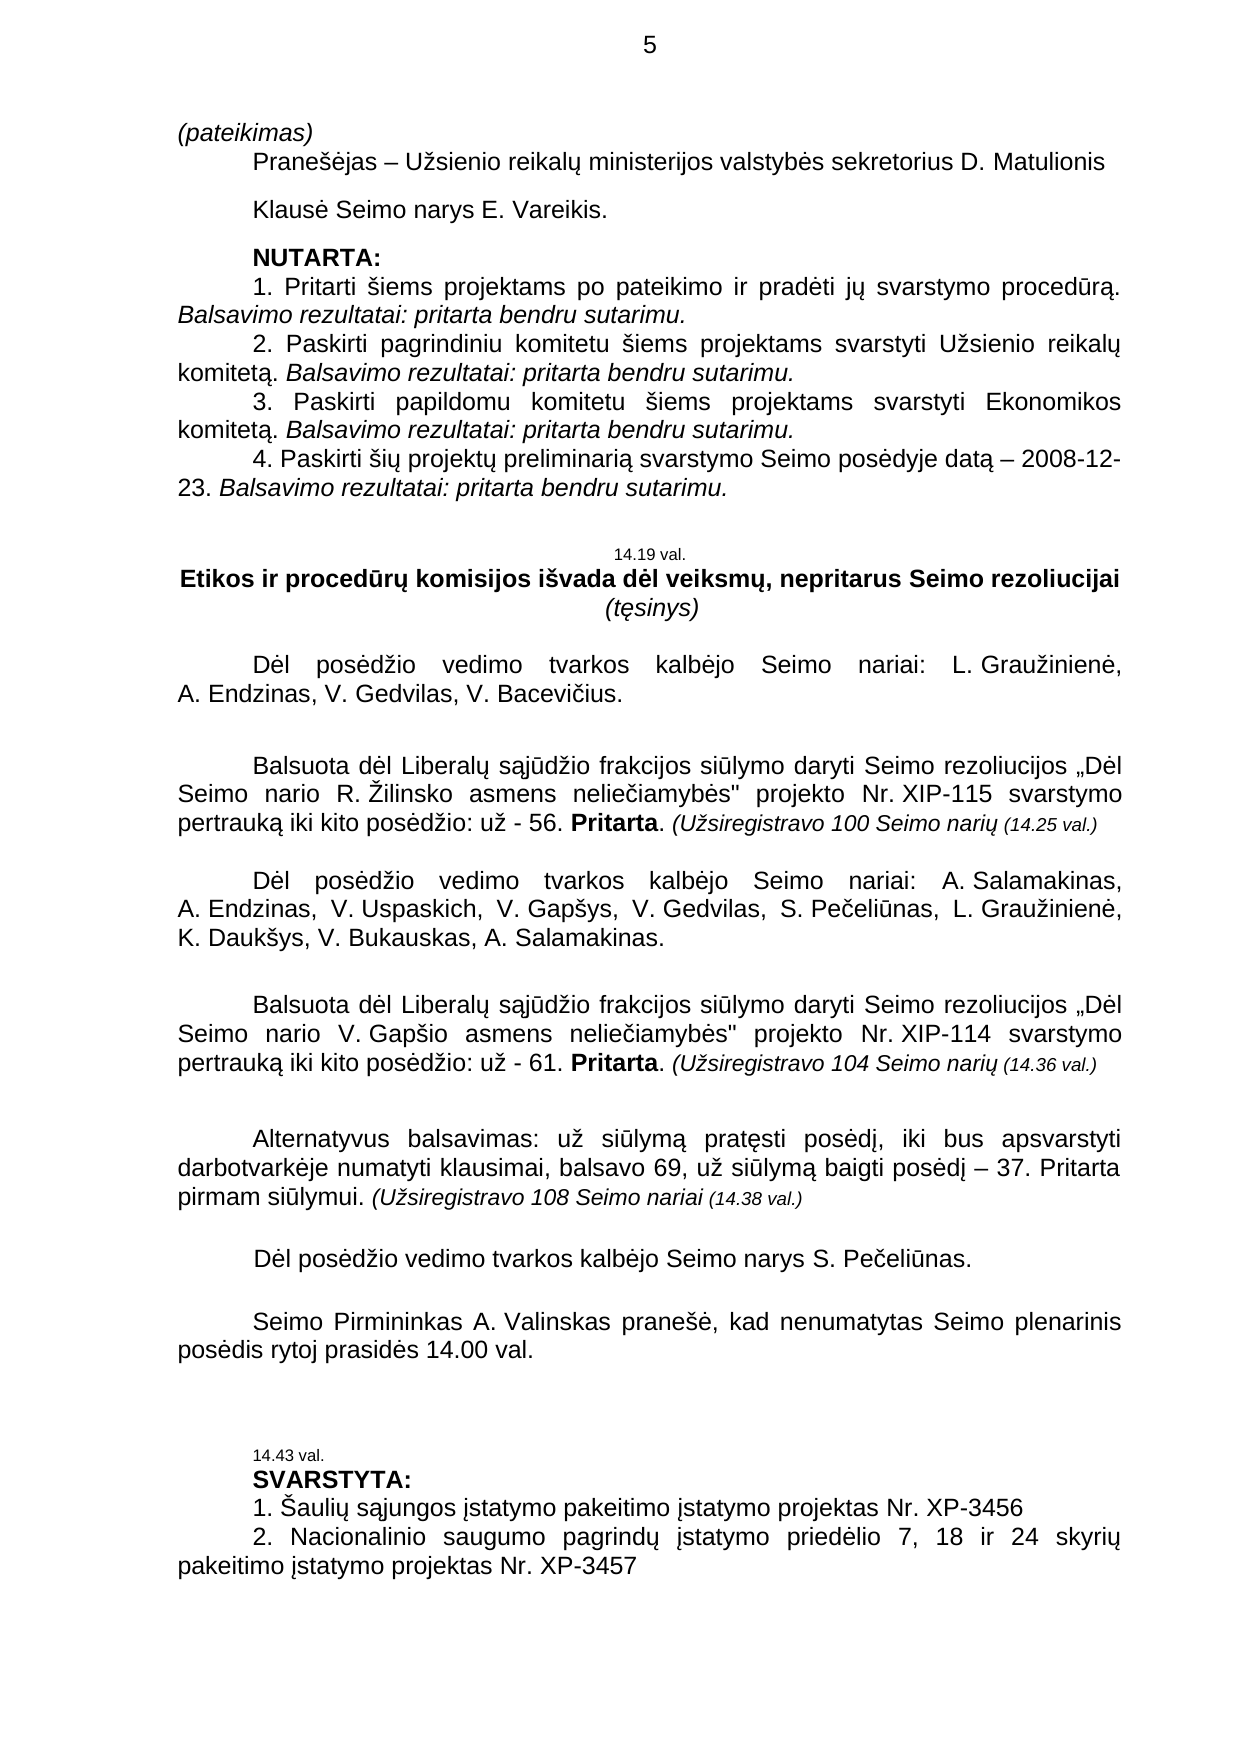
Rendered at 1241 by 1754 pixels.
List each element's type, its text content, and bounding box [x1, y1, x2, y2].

text Klausė Seimo narys E. Vareikis. [177, 195, 1122, 223]
text 14.43 val. [177, 1446, 1122, 1465]
text Dėl posėdžio vedimo tvarkos kalbėjo Seimo nariai: L. Graužinienė, A. Endzinas, V. Gedvilas, V. Bacevičius. [177, 650, 1122, 707]
text Balsuota dėl Liberalų sąjūdžio frakcijos siūlymo daryti Seimo rezoliucijos „Dėl Seimo nario V. Gapšio asmens neliečiamybės" projekto Nr. XIP-114 svarstymo pertrauką iki kito posėdžio: už - 61. Pritarta. (Užsiregistravo 104 Seimo narių (14.36 val.) [177, 990, 1122, 1077]
text 2. Paskirti pagrindiniu komitetu šiems projektams svarstyti Užsienio reikalų komitetą. Balsavimo rezultatai: pritarta bendru sutarimu. [177, 329, 1122, 386]
text Balsuota dėl Liberalų sąjūdžio frakcijos siūlymo daryti Seimo rezoliucijos „Dėl Seimo nario R. Žilinsko asmens neliečiamybės" projekto Nr. XIP-115 svarstymo pertrauką iki kito posėdžio: už - 56. Pritarta. (Užsiregistravo 100 Seimo narių (14.25 val.) [177, 751, 1122, 837]
text 3. Paskirti papildomu komitetu šiems projektams svarstyti Ekonomikos komitetą. Balsavimo rezultatai: pritarta bendru sutarimu. [177, 386, 1122, 444]
text Dėl posėdžio vedimo tvarkos kalbėjo Seimo nariai: A. Salamakinas, A. Endzinas, V. Uspaskich, V. Gapšys, V. Gedvilas, S. Pečeliūnas, L. Graužinienė, K. Daukšys, V. Bukauskas, A. Salamakinas. [177, 866, 1122, 952]
text (pateikimas) [177, 118, 1122, 147]
text Dėl posėdžio vedimo tvarkos kalbėjo Seimo narys S. Pečeliūnas. [177, 1244, 1122, 1273]
text Alternatyvus balsavimas: už siūlymą pratęsti posėdį, iki bus apsvarstyti darbotvarkėje numatyti klausimai, balsavo 69, už siūlymą baigti posėdį – 37. Pritarta pirmam siūlymui. (Užsiregistravo 108 Seimo nariai (14.38 val.) [177, 1124, 1122, 1211]
text 1. Šaulių sąjungos įstatymo pakeitimo įstatymo projektas Nr. XP-3456 [177, 1493, 1122, 1522]
text 4. Paskirti šių projektų preliminarią svarstymo Seimo posėdyje datą – 2008-12-23. Balsavimo rezultatai: pritarta bendru sutarimu. [177, 444, 1122, 501]
text 1. Pritarti šiems projektams po pateikimo ir pradėti jų svarstymo procedūrą. Balsavimo rezultatai: pritarta bendru sutarimu. [177, 271, 1122, 329]
text (tęsinys) [177, 592, 1122, 621]
text Etikos ir procedūrų komisijos išvada dėl veiksmų, nepritarus Seimo rezoliucijai [177, 564, 1122, 592]
text SVARSTYTA: [177, 1465, 1122, 1493]
text Pranešėjas – Užsienio reikalų ministerijos valstybės sekretorius D. Matulionis [177, 147, 1122, 176]
text 2. Nacionalinio saugumo pagrindų įstatymo priedėlio 7, 18 ir 24 skyrių pakeitimo įstatymo projektas Nr. XP-3457 [177, 1522, 1122, 1580]
text NUTARTA: [177, 243, 1122, 271]
text 14.19 val. [177, 544, 1122, 564]
text Seimo Pirmininkas A. Valinskas pranešė, kad nenumatytas Seimo plenarinis posėdis rytoj prasidės 14.00 val. [177, 1307, 1122, 1364]
